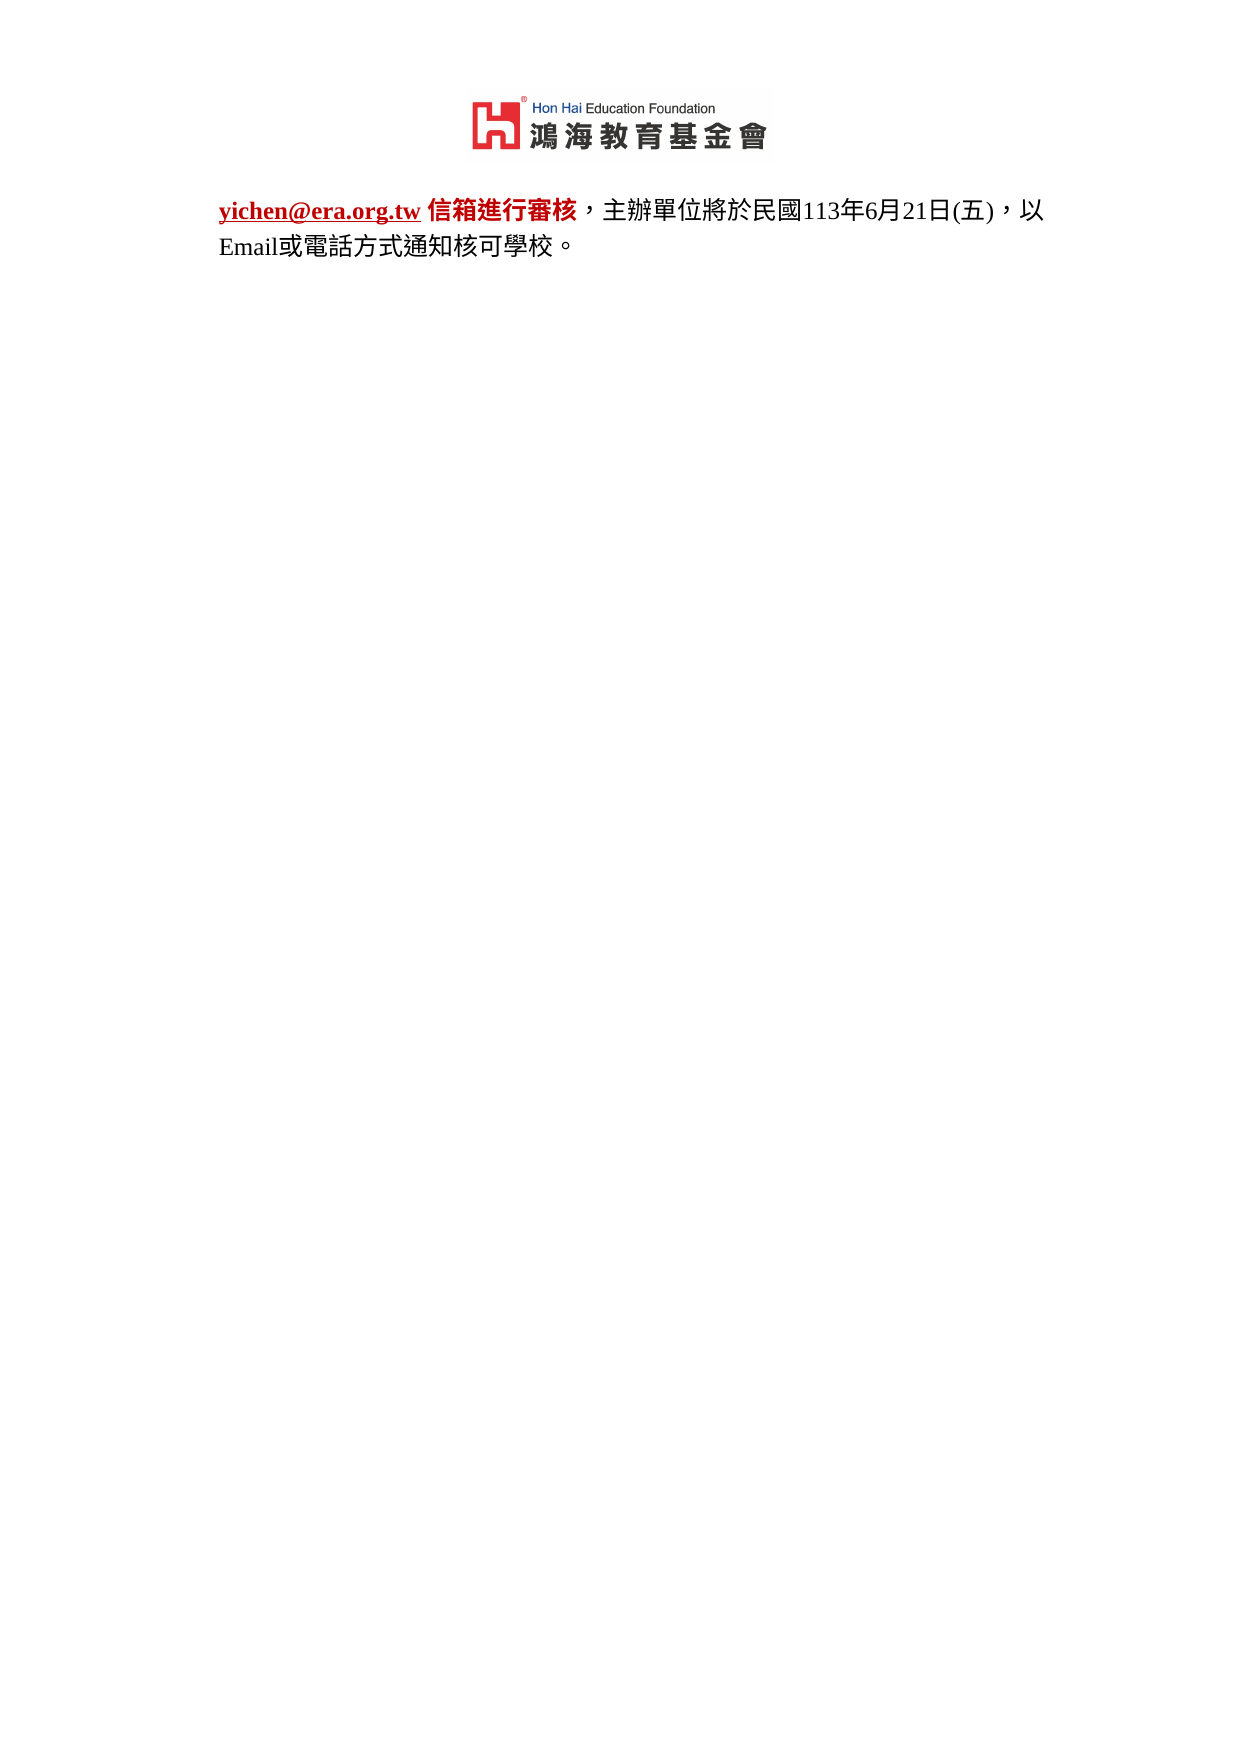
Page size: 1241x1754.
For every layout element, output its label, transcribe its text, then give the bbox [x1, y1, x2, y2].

text yichen@era.org.tw 信箱進行審核，主辦單位將於民國113年6月21日(五)，以Email或電話方式通知核可學校。 [218, 190, 1090, 263]
